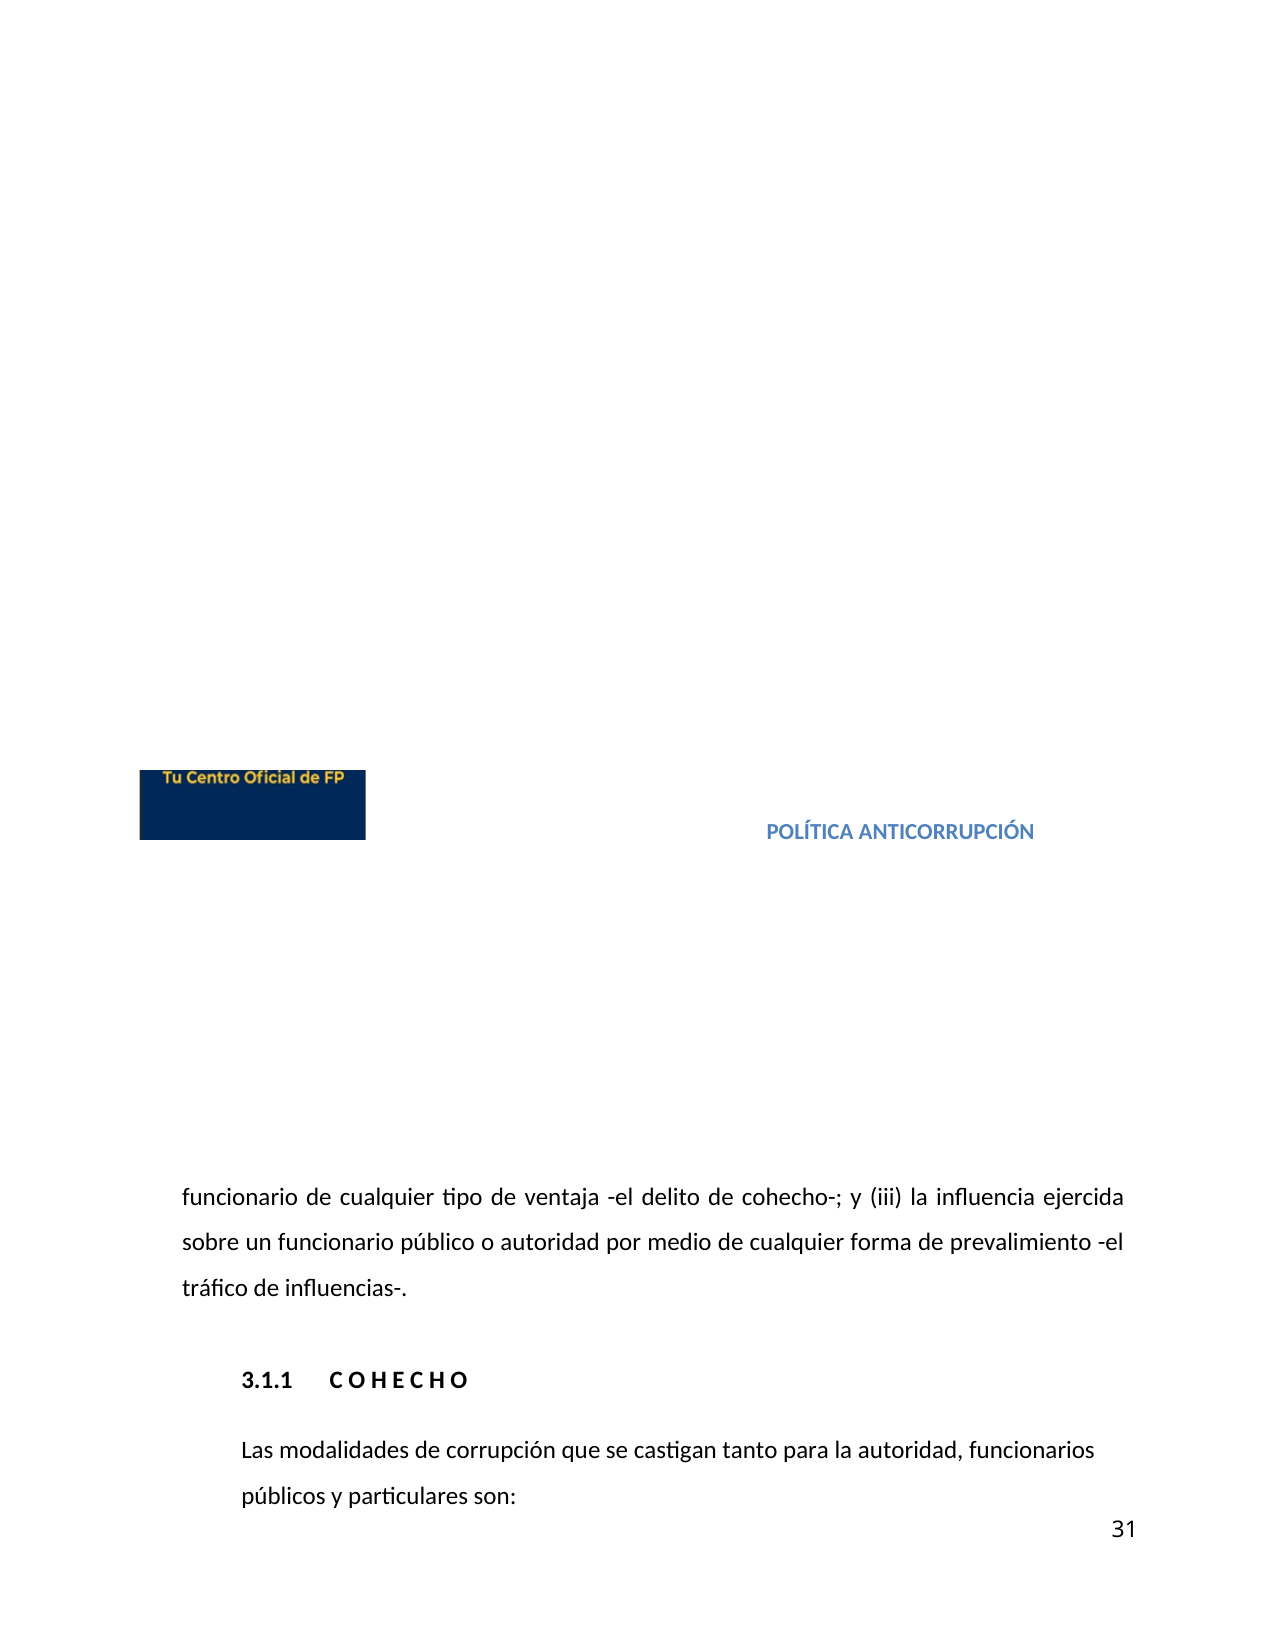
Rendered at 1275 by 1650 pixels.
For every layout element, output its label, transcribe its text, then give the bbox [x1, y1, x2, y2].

list C O H E C H O [241, 1364, 1137, 1394]
text Las modalidades de corrupción que se castigan tanto para la autoridad, funcionarios públicos y particulares son: [241, 1434, 1137, 1511]
text funcionario de cualquier tipo de ventaja -el delito de cohecho-; y (iii) la influencia ejercida sobre un funcionario público o autoridad por medio de cualquier forma de prevalimiento -el tráfico de influencias-. [182, 1181, 1125, 1303]
picture [139, 770, 366, 840]
